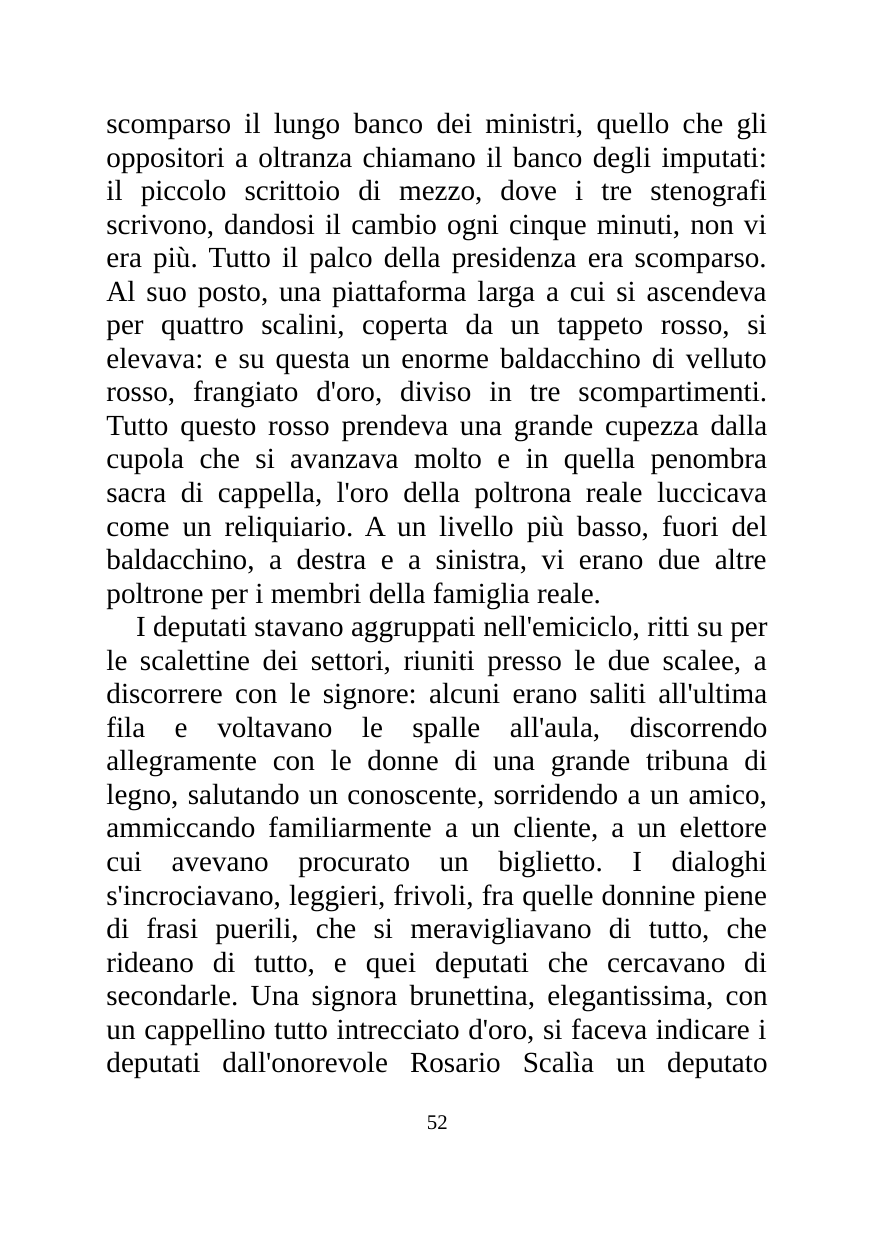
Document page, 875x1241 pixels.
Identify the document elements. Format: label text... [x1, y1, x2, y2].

text I deputati stavano aggruppati nell'emiciclo, ritti su per le scalettine dei settori, riuniti presso le due scalee, a discorrere con le signore: alcuni erano saliti all'ultima fila e voltavano le spalle all'aula, discorrendo allegramente con le donne di una grande tribuna di legno, salutando un conoscente, sorridendo a un amico, ammiccando familiarmente a un cliente, a un elettore cui avevano procurato un biglietto. I dialoghi s'incrociavano, leggieri, frivoli, fra quelle donnine piene di frasi puerili, che si meravigliavano di tutto, che rideano di tutto, e quei deputati che cercavano di secondarle. Una signora brunettina, elegantissima, con un cappellino tutto intrecciato d'oro, si faceva indicare i deputati dall'onorevole Rosario Scalìa un deputato [106, 609, 768, 1079]
text scomparso il lungo banco dei ministri, quello che gli oppositori a oltranza chiamano il banco degli imputati: il piccolo scrittoio di mezzo, dove i tre stenografi scrivono, dandosi il cambio ogni cinque minuti, non vi era più. Tutto il palco della presidenza era scomparso. Al suo posto, una piattaforma larga a cui si ascendeva per quattro scalini, coperta da un tappeto rosso, si elevava: e su questa un enorme baldacchino di velluto rosso, frangiato d'oro, diviso in tre scompartimenti. Tutto questo rosso prendeva una grande cupezza dalla cupola che si avanzava molto e in quella penombra sacra di cappella, l'oro della poltrona reale luccicava come un reliquiario. A un livello più basso, fuori del baldacchino, a destra e a sinistra, vi erano due altre poltrone per i membri della famiglia reale. [106, 106, 768, 609]
